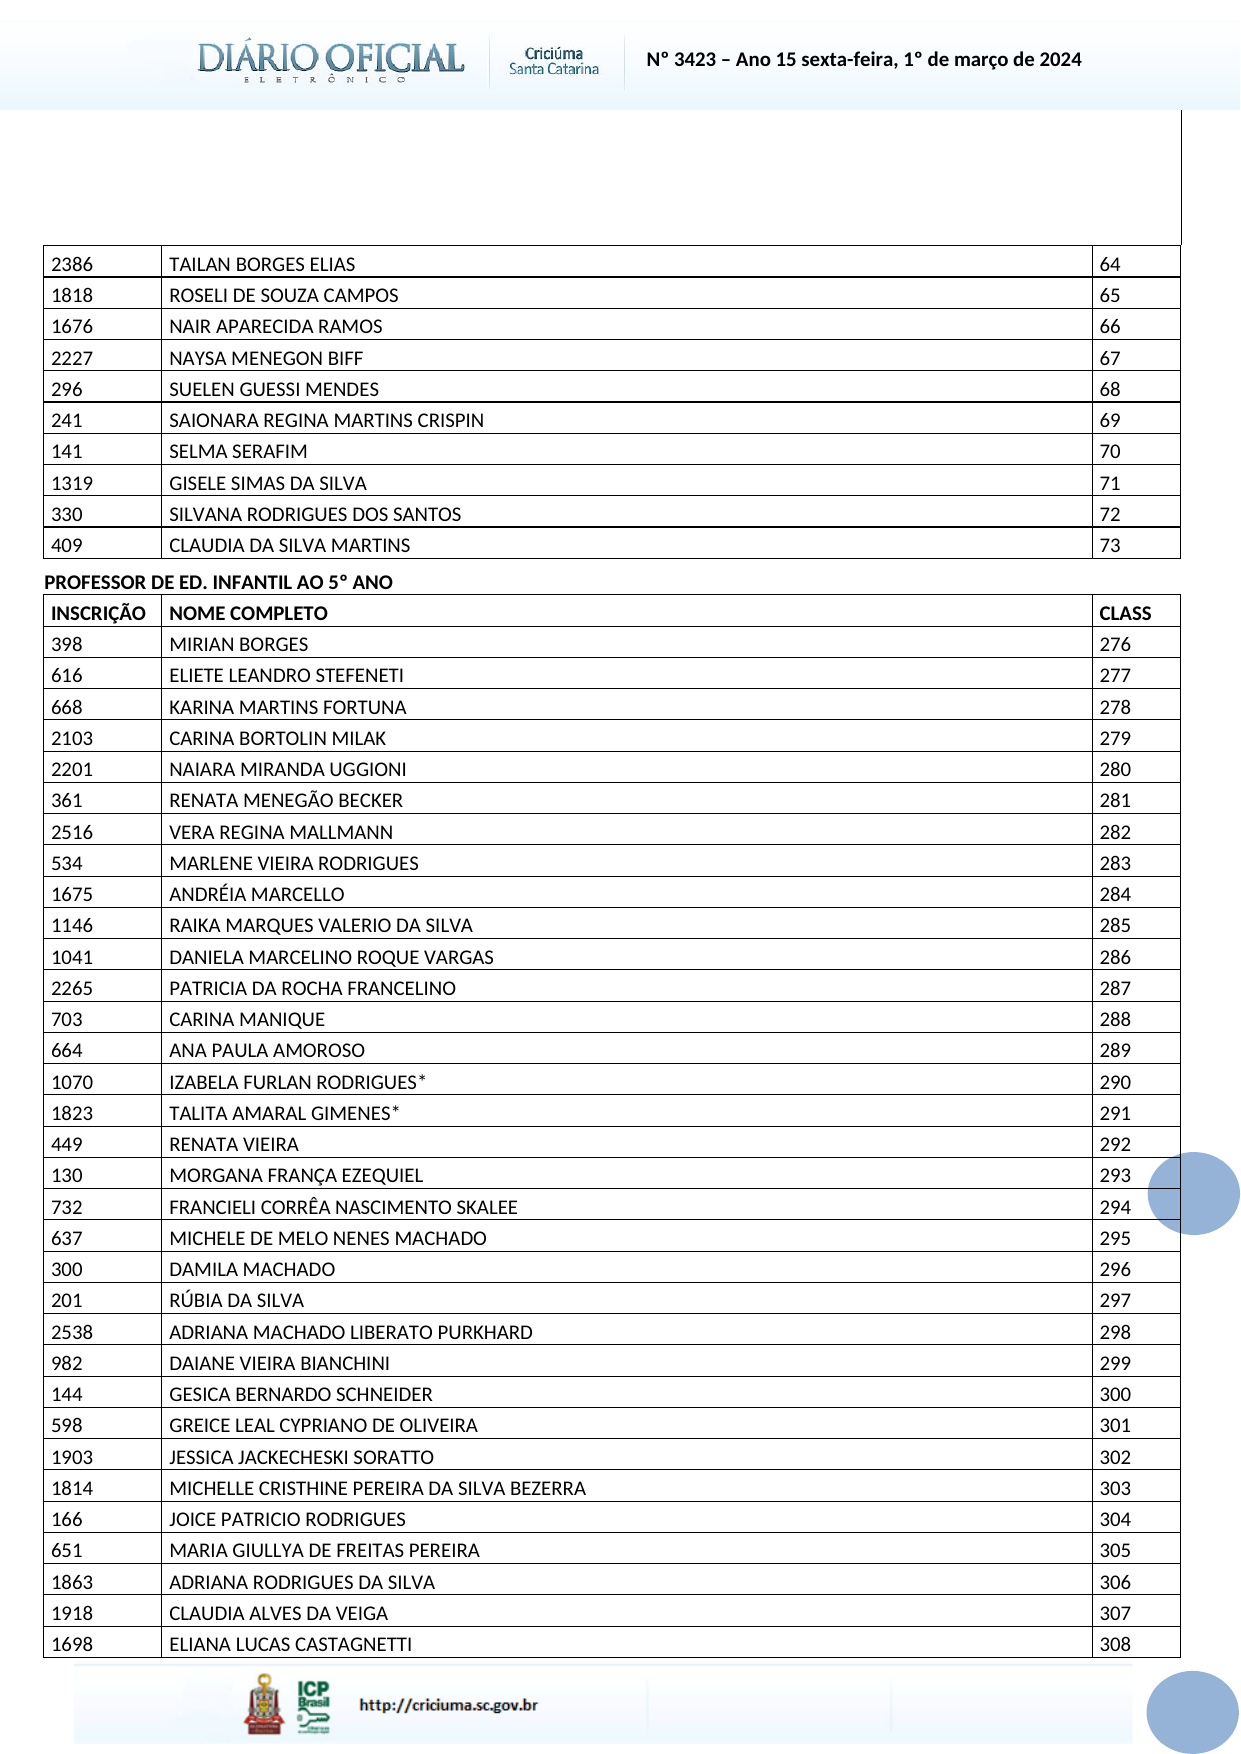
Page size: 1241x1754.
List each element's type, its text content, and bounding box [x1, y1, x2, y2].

table_cell 301 [1093, 1408, 1180, 1438]
table_cell 201 [44, 1283, 161, 1313]
table_cell RÚBIA DA SILVA [162, 1283, 1092, 1313]
table_cell 361 [44, 783, 161, 813]
table_cell 1146 [44, 908, 161, 938]
table_cell MARIA GIULLYA DE FREITAS PEREIRA [162, 1533, 1092, 1563]
table_cell 302 [1093, 1439, 1180, 1469]
table_cell CARINA BORTOLIN MILAK [162, 720, 1092, 751]
table_cell 732 [44, 1189, 161, 1219]
table_cell 2201 [44, 752, 161, 782]
table_cell MICHELLE CRISTHINE PEREIRA DA SILVA BEZERRA [162, 1470, 1092, 1501]
table_cell 1903 [44, 1439, 161, 1469]
table_cell 296 [1093, 1252, 1180, 1282]
table_cell TAILAN BORGES ELIAS [162, 246, 1092, 276]
table_cell 297 [1093, 1283, 1180, 1313]
table_cell MICHELE DE MELO NENES MACHADO [162, 1220, 1092, 1251]
table_cell 2538 [44, 1314, 161, 1344]
table_cell 68 [1093, 371, 1180, 401]
table_cell 2516 [44, 814, 161, 844]
table_cell 166 [44, 1502, 161, 1532]
table_cell 1918 [44, 1595, 161, 1626]
table_cell 664 [44, 1033, 161, 1063]
table_cell 281 [1093, 783, 1180, 813]
table_cell 2386 [44, 246, 161, 276]
table_cell 668 [44, 689, 161, 719]
table_cell PATRICIA DA ROCHA FRANCELINO [162, 970, 1092, 1001]
table_cell 534 [44, 845, 161, 876]
table_cell CLAUDIA DA SILVA MARTINS [162, 528, 1092, 558]
table_cell 703 [44, 1002, 161, 1032]
table_cell 287 [1093, 970, 1180, 1001]
table_cell ANA PAULA AMOROSO [162, 1033, 1092, 1063]
table_cell 1041 [44, 939, 161, 969]
table_cell KARINA MARTINS FORTUNA [162, 689, 1092, 719]
table_cell ELIETE LEANDRO STEFENETI [162, 658, 1092, 688]
table_cell 1676 [44, 309, 161, 339]
table_cell CLAUDIA ALVES DA VEIGA [162, 1595, 1092, 1626]
table_cell 73 [1093, 528, 1180, 558]
table_cell 291 [1093, 1095, 1180, 1126]
table_cell 300 [44, 1252, 161, 1282]
table_cell 1070 [44, 1064, 161, 1094]
table_cell DAIANE VIEIRA BIANCHINI [162, 1345, 1092, 1376]
table_cell 616 [44, 658, 161, 688]
table_cell FRANCIELI CORRÊA NASCIMENTO SKALEE [162, 1189, 1092, 1219]
table_cell 1823 [44, 1095, 161, 1126]
table_cell 2103 [44, 720, 161, 751]
table_cell 299 [1093, 1345, 1180, 1376]
table_cell 1698 [44, 1627, 161, 1657]
table_cell 72 [1093, 496, 1180, 526]
table_cell 2227 [44, 340, 161, 370]
table_cell 1814 [44, 1470, 161, 1501]
table_cell CARINA MANIQUE [162, 1002, 1092, 1032]
table_cell 398 [44, 627, 161, 657]
table_cell 67 [1093, 340, 1180, 370]
table_cell NAIARA MIRANDA UGGIONI [162, 752, 1092, 782]
table_cell GESICA BERNARDO SCHNEIDER [162, 1377, 1092, 1407]
table_cell 71 [1093, 465, 1180, 495]
table_cell 300 [1093, 1377, 1180, 1407]
table_cell GISELE SIMAS DA SILVA [162, 465, 1092, 495]
table_cell 982 [44, 1345, 161, 1376]
table_cell 1319 [44, 465, 161, 495]
table_cell 303 [1093, 1470, 1180, 1501]
text PROFESSOR DE ED. INFANTIL AO 5º ANO [44, 569, 1181, 594]
table_cell 306 [1093, 1564, 1180, 1594]
table_cell TALITA AMARAL GIMENES* [162, 1095, 1092, 1126]
table_cell 130 [44, 1158, 161, 1188]
table_cell 307 [1093, 1595, 1180, 1626]
table_cell 280 [1093, 752, 1180, 782]
table_cell ELIANA LUCAS CASTAGNETTI [162, 1627, 1092, 1657]
table_cell SELMA SERAFIM [162, 434, 1092, 464]
table_cell IZABELA FURLAN RODRIGUES* [162, 1064, 1092, 1094]
table_cell NAYSA MENEGON BIFF [162, 340, 1092, 370]
table_cell 64 [1093, 246, 1180, 276]
table_cell 296 [44, 371, 161, 401]
table_cell 298 [1093, 1314, 1180, 1344]
table_cell NAIR APARECIDA RAMOS [162, 309, 1092, 339]
table_cell RAIKA MARQUES VALERIO DA SILVA [162, 908, 1092, 938]
table_cell 294 [1093, 1189, 1156, 1219]
table_cell MIRIAN BORGES [162, 627, 1092, 657]
table_cell GREICE LEAL CYPRIANO DE OLIVEIRA [162, 1408, 1092, 1438]
table_cell 277 [1093, 658, 1180, 688]
table_cell 279 [1093, 720, 1180, 751]
table_cell JESSICA JACKECHESKI SORATTO [162, 1439, 1092, 1469]
table_cell 65 [1093, 278, 1180, 308]
table_cell 304 [1093, 1502, 1180, 1532]
table_cell 295 [1093, 1220, 1180, 1251]
table_header CLASS [1093, 595, 1180, 626]
table_cell 598 [44, 1408, 161, 1438]
table_cell 2265 [44, 970, 161, 1001]
table_cell 308 [1093, 1627, 1180, 1657]
table_cell ADRIANA RODRIGUES DA SILVA [162, 1564, 1092, 1594]
table_cell ANDRÉIA MARCELLO [162, 877, 1092, 907]
table_cell 283 [1093, 845, 1180, 876]
table_cell 282 [1093, 814, 1180, 844]
table_cell SAIONARA REGINA MARTINS CRISPIN [162, 403, 1092, 433]
table_cell 284 [1093, 877, 1180, 907]
table_cell 288 [1093, 1002, 1180, 1032]
table_cell 293 [1093, 1158, 1168, 1188]
table_cell SUELEN GUESSI MENDES [162, 371, 1092, 401]
table_header NOME COMPLETO [162, 595, 1092, 626]
table_header INSCRIÇÃO [44, 595, 161, 626]
table_cell JOICE PATRICIO RODRIGUES [162, 1502, 1092, 1532]
table_cell ADRIANA MACHADO LIBERATO PURKHARD [162, 1314, 1092, 1344]
table_cell 69 [1093, 403, 1180, 433]
table_cell RENATA MENEGÃO BECKER [162, 783, 1092, 813]
table_cell DANIELA MARCELINO ROQUE VARGAS [162, 939, 1092, 969]
table_cell 241 [44, 403, 161, 433]
table_cell ROSELI DE SOUZA CAMPOS [162, 278, 1092, 308]
table_cell 285 [1093, 908, 1180, 938]
table_cell 289 [1093, 1033, 1180, 1063]
table_cell 409 [44, 528, 161, 558]
table_cell MARLENE VIEIRA RODRIGUES [162, 845, 1092, 876]
table_cell 278 [1093, 689, 1180, 719]
table_cell 290 [1093, 1064, 1180, 1094]
table_cell 449 [44, 1127, 161, 1157]
table_cell 70 [1093, 434, 1180, 464]
table_cell RENATA VIEIRA [162, 1127, 1092, 1157]
table_cell 1818 [44, 278, 161, 308]
table_cell 330 [44, 496, 161, 526]
table_cell 66 [1093, 309, 1180, 339]
table_cell 637 [44, 1220, 161, 1251]
table_cell VERA REGINA MALLMANN [162, 814, 1092, 844]
table_cell 1863 [44, 1564, 161, 1594]
table_cell 651 [44, 1533, 161, 1563]
table_cell 305 [1093, 1533, 1180, 1563]
table_cell 144 [44, 1377, 161, 1407]
table_cell SILVANA RODRIGUES DOS SANTOS [162, 496, 1092, 526]
table_cell 141 [44, 434, 161, 464]
table_cell 292 [1093, 1127, 1180, 1157]
table_cell MORGANA FRANÇA EZEQUIEL [162, 1158, 1092, 1188]
table_cell 286 [1093, 939, 1180, 969]
table_cell 276 [1093, 627, 1180, 657]
table_cell DAMILA MACHADO [162, 1252, 1092, 1282]
table_cell 1675 [44, 877, 161, 907]
